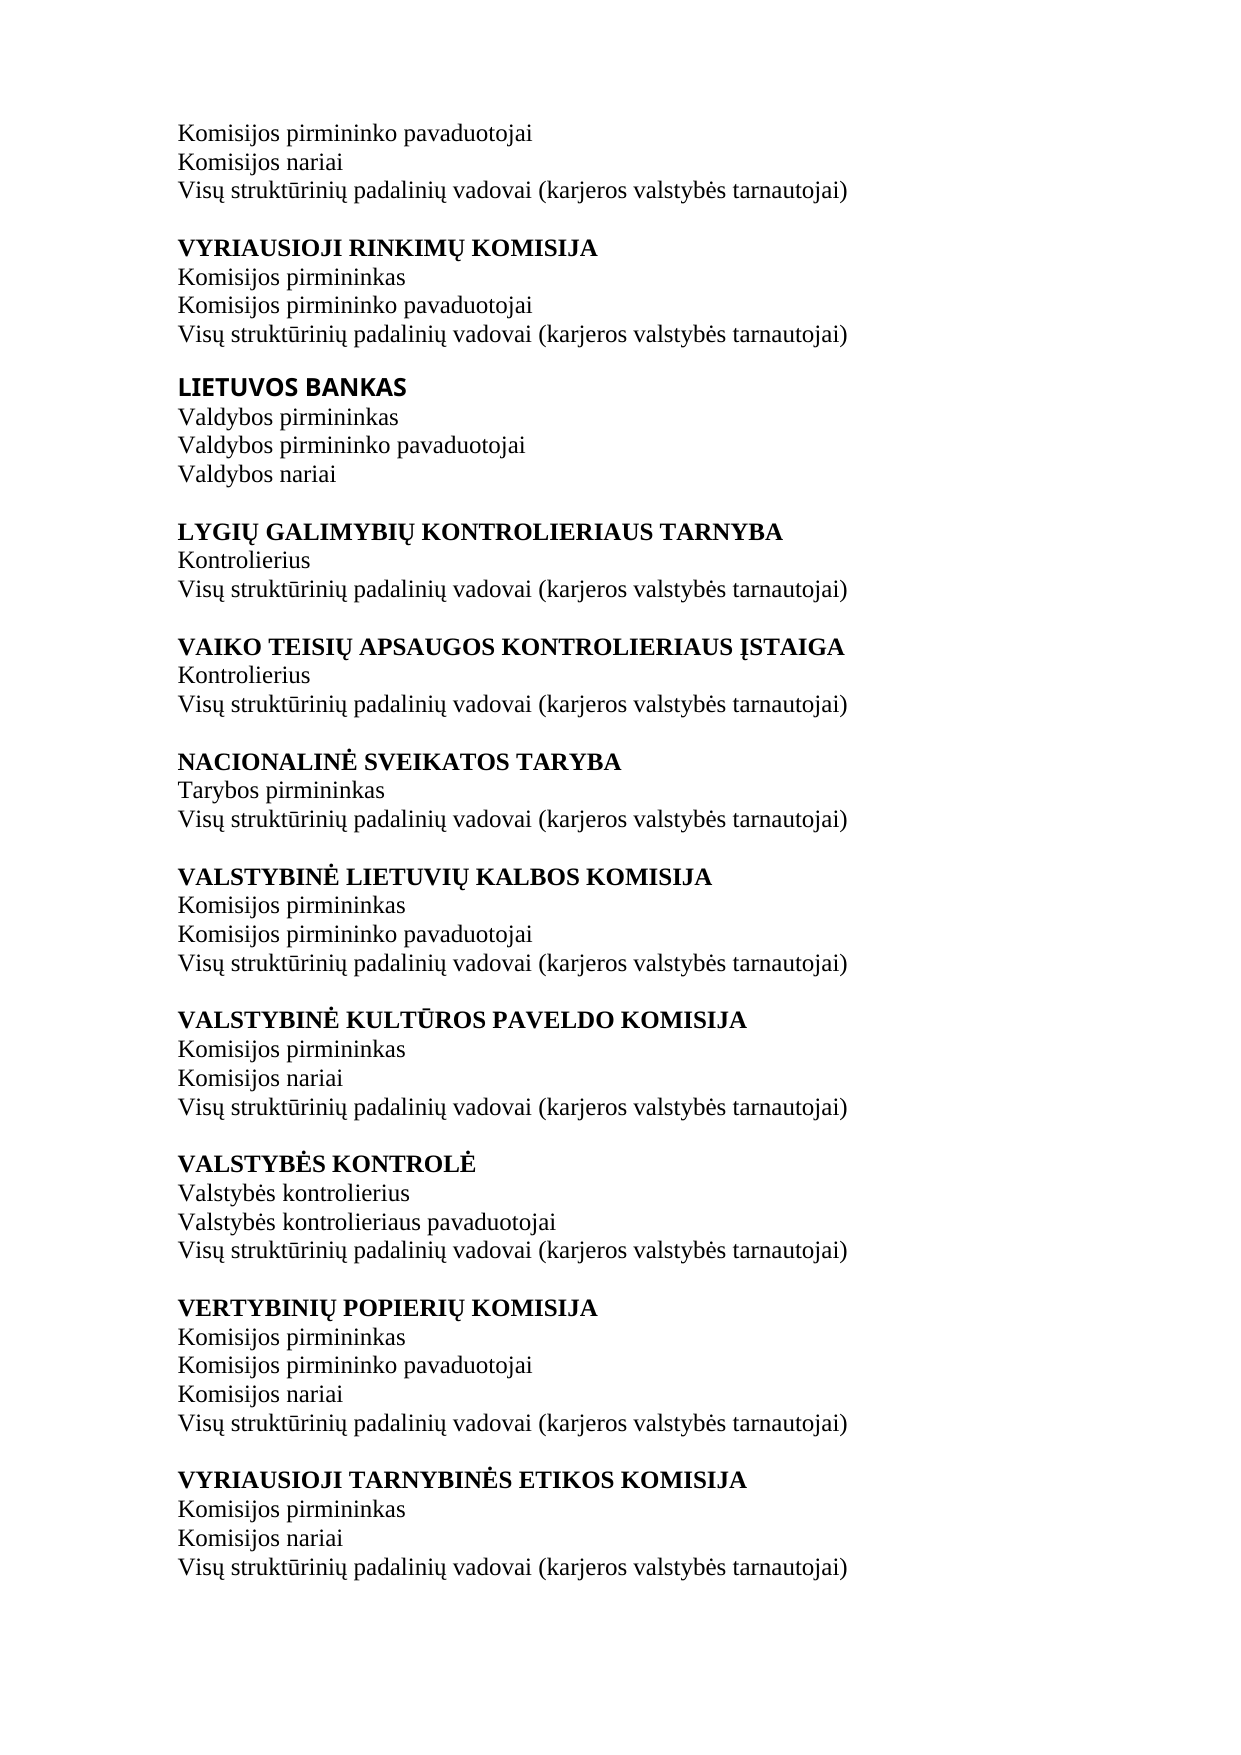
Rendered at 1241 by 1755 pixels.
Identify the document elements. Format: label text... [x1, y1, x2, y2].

text Komisijos pirmininko pavaduotojai [177, 919, 1122, 948]
text VALSTYBINĖ LIETUVIŲ KALBOS KOMISIJA [177, 862, 1122, 891]
text Visų struktūrinių padalinių vadovai (karjeros valstybės tarnautojai) [177, 1552, 1122, 1581]
text Komisijos nariai [177, 1379, 1122, 1408]
text VYRIAUSIOJI TARNYBINĖS ETIKOS KOMISIJA [177, 1466, 1122, 1494]
text Valdybos pirmininkas [177, 402, 1122, 431]
text Komisijos pirmininkas [177, 1494, 1122, 1523]
text VALSTYBINĖ KULTŪROS PAVELDO KOMISIJA [177, 1006, 1122, 1034]
text Komisijos pirmininko pavaduotojai [177, 1351, 1122, 1379]
text Visų struktūrinių padalinių vadovai (karjeros valstybės tarnautojai) [177, 689, 1122, 718]
text Komisijos pirmininkas [177, 891, 1122, 919]
text Komisijos pirmininko pavaduotojai [177, 118, 1122, 147]
text Visų struktūrinių padalinių vadovai (karjeros valstybės tarnautojai) [177, 176, 1122, 204]
text Komisijos nariai [177, 1523, 1122, 1552]
text Visų struktūrinių padalinių vadovai (karjeros valstybės tarnautojai) [177, 804, 1122, 833]
text Komisijos pirmininkas [177, 1034, 1122, 1063]
text LIETUVOS BANKAS [177, 377, 1122, 402]
text Visų struktūrinių padalinių vadovai (karjeros valstybės tarnautojai) [177, 1092, 1122, 1121]
text Visų struktūrinių padalinių vadovai (karjeros valstybės tarnautojai) [177, 319, 1122, 348]
text Valstybės kontrolieriaus pavaduotojai [177, 1207, 1122, 1236]
text Visų struktūrinių padalinių vadovai (karjeros valstybės tarnautojai) [177, 1408, 1122, 1437]
text Komisijos nariai [177, 1063, 1122, 1092]
text Komisijos pirmininkas [177, 262, 1122, 291]
text Visų struktūrinių padalinių vadovai (karjeros valstybės tarnautojai) [177, 1236, 1122, 1264]
text Tarybos pirmininkas [177, 776, 1122, 804]
text Valdybos nariai [177, 459, 1122, 488]
text VAIKO TEISIŲ APSAUGOS KONTROLIERIAUS ĮSTAIGA [177, 632, 1122, 661]
text Komisijos nariai [177, 147, 1122, 176]
text VYRIAUSIOJI RINKIMŲ KOMISIJA [177, 233, 1122, 262]
text Valdybos pirmininko pavaduotojai [177, 431, 1122, 459]
text VERTYBINIŲ POPIERIŲ KOMISIJA [177, 1293, 1122, 1322]
text Valstybės kontrolierius [177, 1178, 1122, 1207]
text Kontrolierius [177, 546, 1122, 574]
text Komisijos pirmininkas [177, 1322, 1122, 1351]
text NACIONALINĖ SVEIKATOS TARYBA [177, 747, 1122, 776]
text Visų struktūrinių padalinių vadovai (karjeros valstybės tarnautojai) [177, 948, 1122, 977]
text Visų struktūrinių padalinių vadovai (karjeros valstybės tarnautojai) [177, 574, 1122, 603]
text Kontrolierius [177, 661, 1122, 689]
text LYGIŲ GALIMYBIŲ KONTROLIERIAUS TARNYBA [177, 517, 1122, 546]
text VALSTYBĖS KONTROLĖ [177, 1149, 1122, 1178]
text Komisijos pirmininko pavaduotojai [177, 291, 1122, 319]
